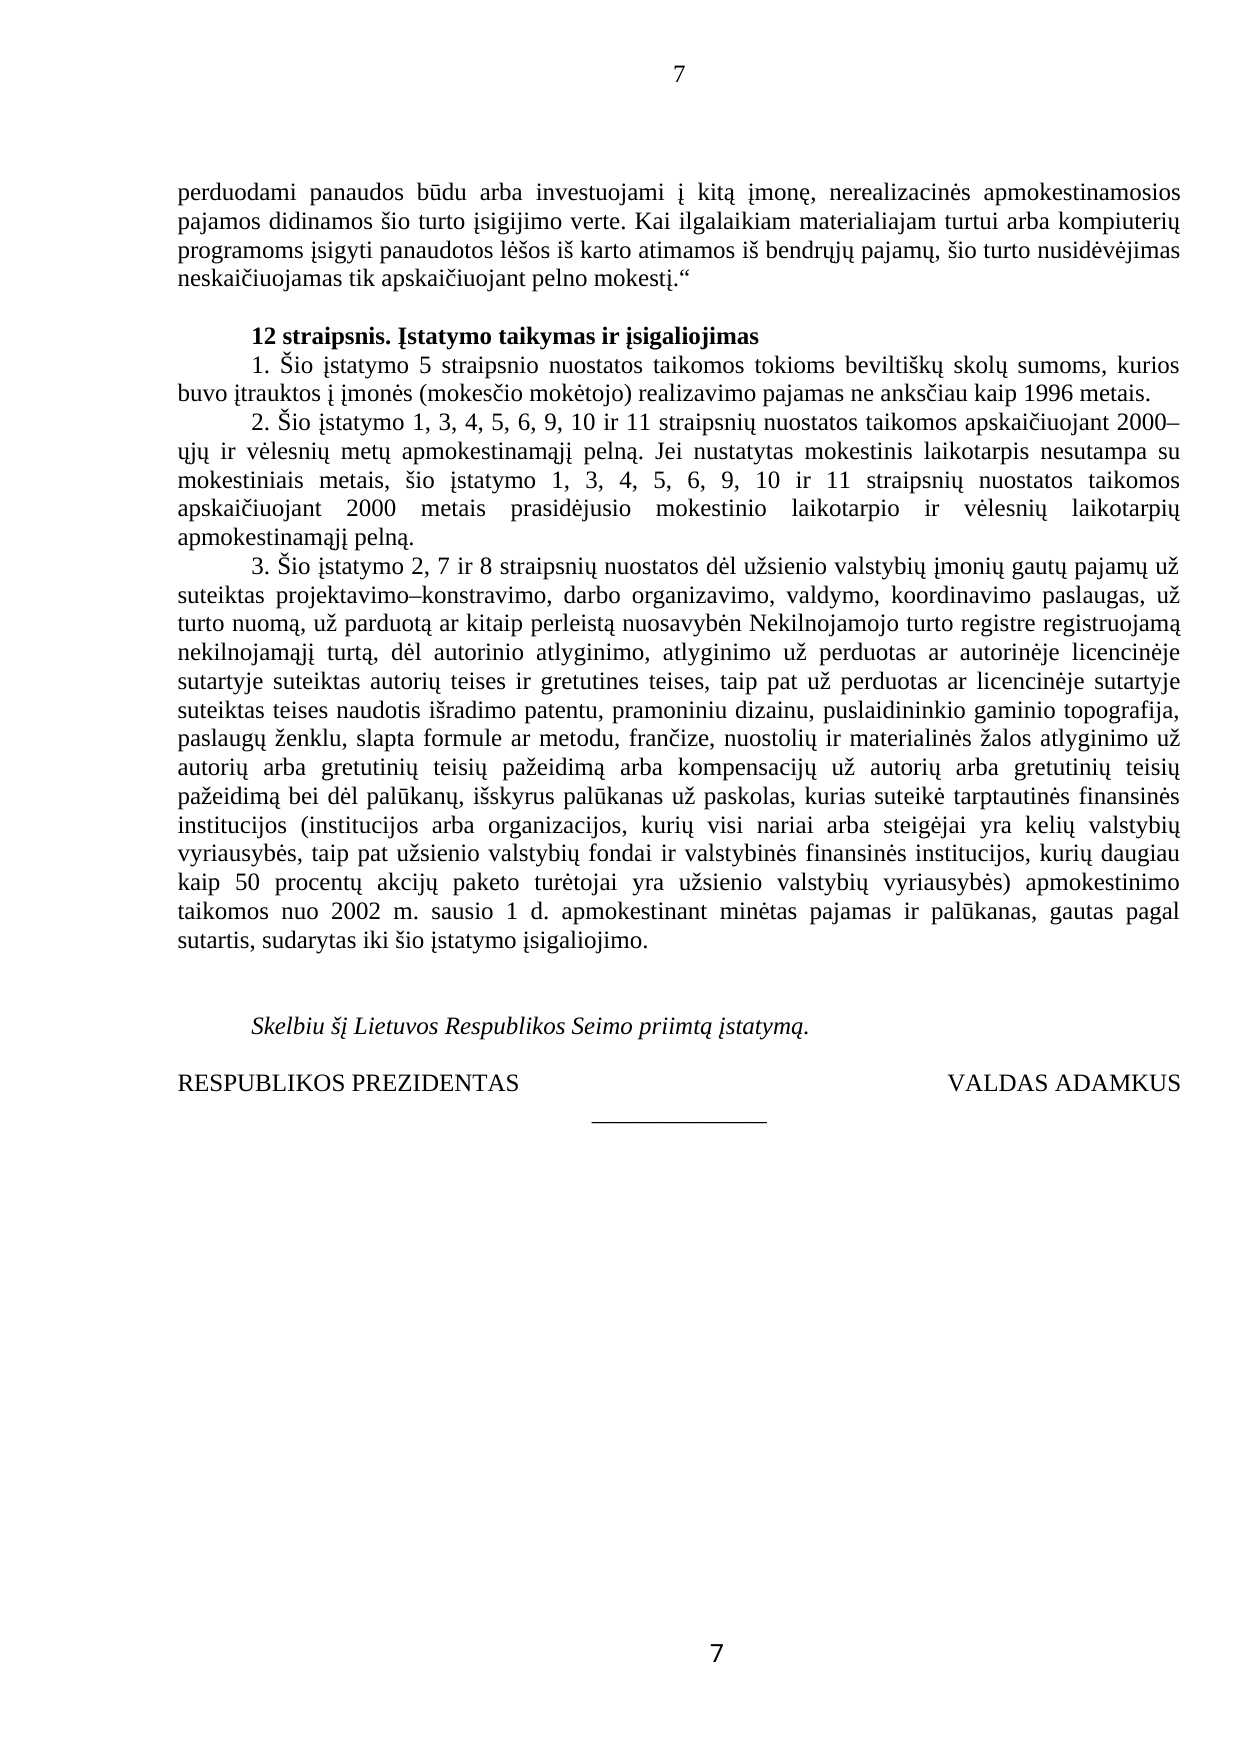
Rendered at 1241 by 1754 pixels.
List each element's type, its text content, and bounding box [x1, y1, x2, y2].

text 2. Šio įstatymo 1, 3, 4, 5, 6, 9, 10 ir 11 straipsnių nuostatos taikomos apskaičiuojant 2000–ųjų ir vėlesnių metų apmokestinamąjį pelną. Jei nustatytas mokestinis laikotarpis nesutampa su mokestiniais metais, šio įstatymo 1, 3, 4, 5, 6, 9, 10 ir 11 straipsnių nuostatos taikomos apskaičiuojant 2000 metais prasidėjusio mokestinio laikotarpio ir vėlesnių laikotarpių apmokestinamąjį pelną. [177, 407, 1181, 551]
text ______________ [177, 1097, 1181, 1126]
text RESPUBLIKOS PREZIDENTAS VALDAS ADAMKUS [177, 1068, 1181, 1097]
text 12 straipsnis. Įstatymo taikymas ir įsigaliojimas [177, 321, 1181, 350]
text 3. Šio įstatymo 2, 7 ir 8 straipsnių nuostatos dėl užsienio valstybių įmonių gautų pajamų už suteiktas projektavimo–konstravimo, darbo organizavimo, valdymo, koordinavimo paslaugas, už turto nuomą, už parduotą ar kitaip perleistą nuosavybėn Nekilnojamojo turto registre registruojamą nekilnojamąjį turtą, dėl autorinio atlyginimo, atlyginimo už perduotas ar autorinėje licencinėje sutartyje suteiktas autorių teises ir gretutines teises, taip pat už perduotas ar licencinėje sutartyje suteiktas teises naudotis išradimo patentu, pramoniniu dizainu, puslaidininkio gaminio topografija, paslaugų ženklu, slapta formule ar metodu, frančize, nuostolių ir materialinės žalos atlyginimo už autorių arba gretutinių teisių pažeidimą arba kompensacijų už autorių arba gretutinių teisių pažeidimą bei dėl palūkanų, išskyrus palūkanas už paskolas, kurias suteikė tarptautinės finansinės institucijos (institucijos arba organizacijos, kurių visi nariai arba steigėjai yra kelių valstybių vyriausybės, taip pat užsienio valstybių fondai ir valstybinės finansinės institucijos, kurių daugiau kaip 50 procentų akcijų paketo turėtojai yra užsienio valstybių vyriausybės) apmokestinimo taikomos nuo 2002 m. sausio 1 d. apmokestinant minėtas pajamas ir palūkanas, gautas pagal sutartis, sudarytas iki šio įstatymo įsigaliojimo. [177, 551, 1181, 953]
text Skelbiu šį Lietuvos Respublikos Seimo priimtą įstatymą. [177, 1011, 1181, 1040]
text perduodami panaudos būdu arba investuojami į kitą įmonę, nerealizacinės apmokestinamosios pajamos didinamos šio turto įsigijimo verte. Kai ilgalaikiam materialiajam turtui arba kompiuterių programoms įsigyti panaudotos lėšos iš karto atimamos iš bendrųjų pajamų, šio turto nusidėvėjimas neskaičiuojamas tik apskaičiuojant pelno mokestį.“ [177, 177, 1181, 292]
text 1. Šio įstatymo 5 straipsnio nuostatos taikomos tokioms beviltiškų skolų sumoms, kurios buvo įtrauktos į įmonės (mokesčio mokėtojo) realizavimo pajamas ne anksčiau kaip 1996 metais. [177, 350, 1181, 407]
